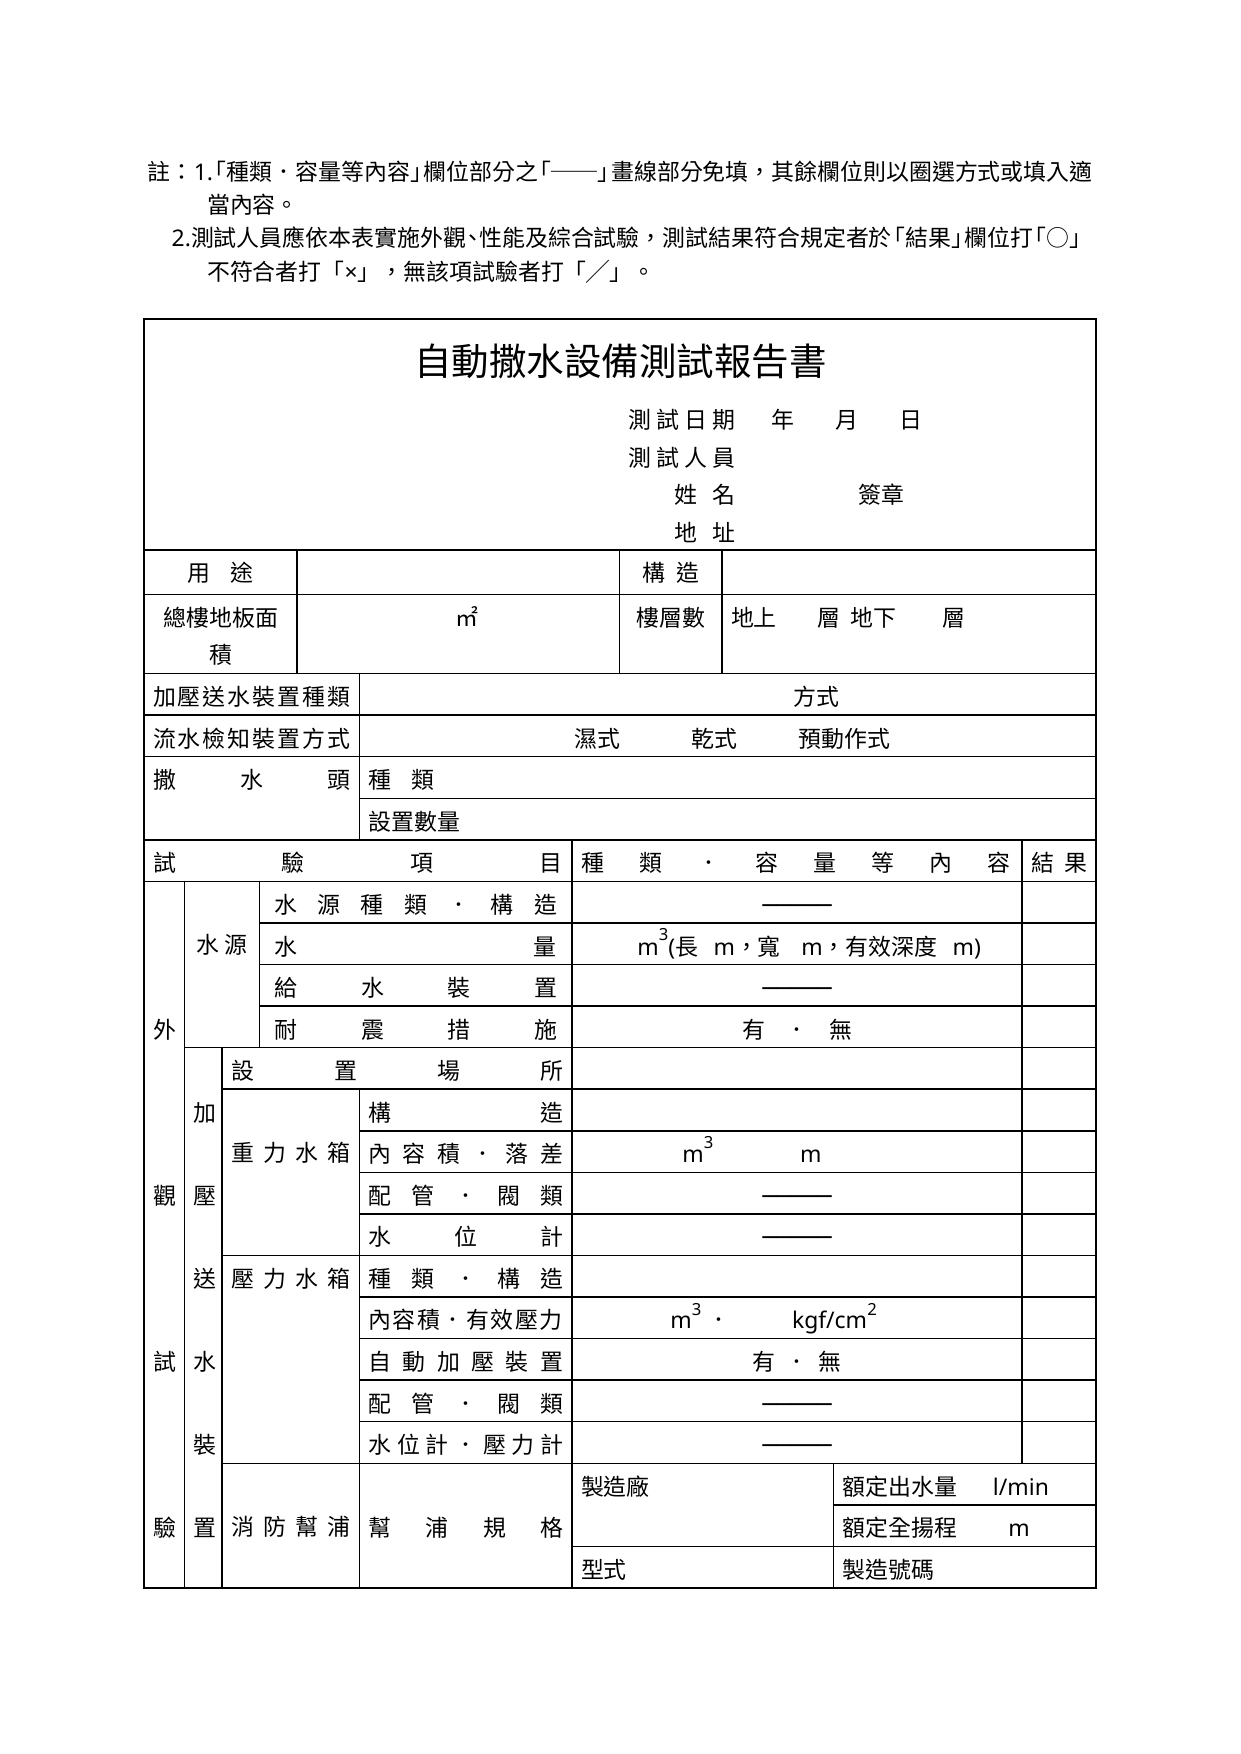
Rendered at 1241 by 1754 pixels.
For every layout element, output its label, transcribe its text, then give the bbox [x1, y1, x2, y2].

table_cell 壓力水箱 [223, 1256, 359, 1462]
table_cell [145, 1255, 184, 1296]
table_cell 構 造 [620, 551, 721, 594]
table_cell [298, 551, 619, 594]
table_cell 濕式 乾式 預動作式 [360, 716, 1022, 756]
table_cell [185, 1048, 221, 1088]
table_cell 型式 [573, 1547, 833, 1587]
table_cell ───── [573, 1381, 1021, 1421]
table_cell 種 類 ． 容 量 等 內 容 [573, 841, 1021, 881]
table_cell 姓 名 簽章 [619, 474, 1095, 511]
table_cell [1023, 1215, 1095, 1254]
table_cell 水源種類．構造 [260, 882, 571, 922]
table_cell [185, 1463, 221, 1504]
text 註：1.「種類．容量等內容」欄位部分之「──」畫線部分免填，其餘欄位則以圈選方式或填入適當內容。 [148, 153, 1092, 220]
table_cell 測 試 人 員 [619, 436, 1095, 474]
table_cell 有 ． 無 [573, 1007, 1021, 1047]
table_cell [145, 436, 619, 474]
table_cell ───── [573, 1422, 1021, 1462]
table_cell 地 址 [619, 511, 1095, 549]
table_cell 地上 層 地下 層 [723, 595, 1095, 673]
table_cell [360, 1464, 571, 1504]
table_cell [145, 1130, 184, 1171]
table_cell [1023, 965, 1095, 1005]
table_cell [145, 1213, 184, 1254]
table_cell 消防幫浦 [223, 1464, 359, 1587]
table_cell m3(長 m，寬 m，有效深度 m) [573, 924, 1021, 964]
table_cell [573, 1090, 1021, 1130]
table_cell ───── [573, 1215, 1021, 1254]
table_header 自動撒水設備測試報告書 [145, 320, 1095, 399]
table_cell 配管．閥類 [360, 1173, 571, 1213]
table_cell 內容積．落差 [360, 1132, 571, 1171]
table_cell [1023, 1090, 1095, 1130]
table_cell [185, 1296, 221, 1338]
table_cell [1023, 1256, 1095, 1296]
table_cell [145, 922, 184, 964]
table_cell [573, 1504, 833, 1546]
table_cell 總樓地板面積 [145, 595, 296, 673]
table_cell 驗 [145, 1504, 184, 1546]
text 2.測試人員應依本表實施外觀、性能及綜合試驗，測試結果符合規定者於「結果」欄位打「○」，不符合者打「×」，無該項試驗者打「╱」。 [148, 220, 1092, 287]
table_cell 送 [185, 1255, 221, 1296]
table_cell [573, 1048, 1021, 1088]
table_cell 水 [185, 1338, 221, 1379]
table_cell 額定全揚程 m [834, 1506, 1095, 1546]
table_cell [145, 882, 184, 922]
table_cell ───── [573, 882, 1021, 922]
table_cell [145, 1379, 184, 1421]
table_cell 測 試 日 期 年 月 日 [619, 399, 1095, 436]
table_cell 有 ． 無 [573, 1339, 1021, 1379]
table_cell 種類．構造 [360, 1256, 571, 1296]
table_cell 水位計 [360, 1215, 571, 1254]
table_cell [145, 511, 619, 549]
table_cell [145, 1421, 184, 1462]
table_cell 樓層數 [620, 595, 721, 673]
table_cell [145, 1047, 184, 1088]
table_cell 撒水頭 [145, 757, 359, 797]
table_cell 方式 [360, 674, 1022, 714]
table_cell [185, 1130, 221, 1171]
table_cell [1023, 1339, 1095, 1379]
table_cell [1023, 1007, 1095, 1047]
table_cell m3 ． kgf/cm2 [573, 1298, 1021, 1338]
table_cell [1023, 1048, 1095, 1088]
table_cell [1023, 882, 1095, 922]
table_cell [145, 399, 619, 436]
table_cell ───── [573, 1173, 1021, 1213]
table_cell [1023, 924, 1095, 964]
table_cell [1023, 1298, 1095, 1338]
table_cell 製造廠 [573, 1464, 833, 1504]
table_cell [1022, 757, 1095, 797]
table_cell m3 m [573, 1132, 1021, 1171]
table_cell 設置數量 [360, 799, 1022, 839]
table_cell 自動加壓裝置 [360, 1339, 571, 1379]
table_cell [145, 1296, 184, 1338]
table_cell 加壓送水裝置種類 [145, 674, 359, 714]
table_cell 構 造 [360, 1090, 571, 1130]
table_cell 水位計．壓力計 [360, 1422, 571, 1462]
table_cell 用 途 [145, 551, 296, 594]
table_cell [145, 1088, 184, 1130]
table_cell [573, 1256, 1021, 1296]
table_cell [185, 1213, 221, 1254]
table_cell [185, 1379, 221, 1421]
table_cell 觀 [145, 1171, 184, 1213]
table_cell 製造號碼 [834, 1547, 1095, 1587]
table_cell 耐震措施 [260, 1007, 571, 1047]
table_cell 額定出水量 l/min [834, 1464, 1095, 1504]
table_cell 結果 [1023, 841, 1095, 881]
table_cell [1023, 1422, 1095, 1462]
table_cell 壓 [185, 1171, 221, 1213]
table_cell 內容積．有效壓力 [360, 1298, 571, 1338]
table_cell 試 [145, 1338, 184, 1379]
table_cell [145, 798, 359, 839]
table_cell [1023, 1381, 1095, 1421]
table_cell 幫浦規格 [360, 1504, 571, 1546]
table_cell 流水檢知裝置方式 [145, 716, 359, 756]
table_cell 水 量 [260, 924, 571, 964]
table_cell 置 [185, 1504, 221, 1546]
table_cell 加 [185, 1088, 221, 1130]
table_cell [1022, 799, 1095, 839]
table_cell 試 驗 項 目 [145, 841, 571, 881]
table_cell ───── [573, 965, 1021, 1005]
table_cell 裝 [185, 1421, 221, 1462]
table_cell 設置場所 [223, 1048, 571, 1088]
table_cell [723, 551, 1095, 594]
table_cell [1023, 1132, 1095, 1171]
table_cell [1023, 1173, 1095, 1213]
table_cell [360, 1546, 571, 1587]
table_cell [145, 1546, 184, 1587]
table_cell ㎡ [298, 595, 619, 673]
table_cell 種 類 [360, 757, 1022, 797]
table_cell [1022, 716, 1095, 756]
table_cell 重力水箱 [223, 1090, 359, 1254]
table_cell [145, 1463, 184, 1504]
table_cell 外 [145, 1005, 184, 1047]
table_cell [145, 964, 184, 1005]
table_cell 配管．閥類 [360, 1381, 571, 1421]
table_cell [185, 1546, 221, 1587]
table_cell 給水裝置 [260, 965, 571, 1005]
table_cell 水 源 [185, 882, 259, 1047]
table_cell [145, 474, 619, 511]
table_cell [1022, 674, 1095, 714]
